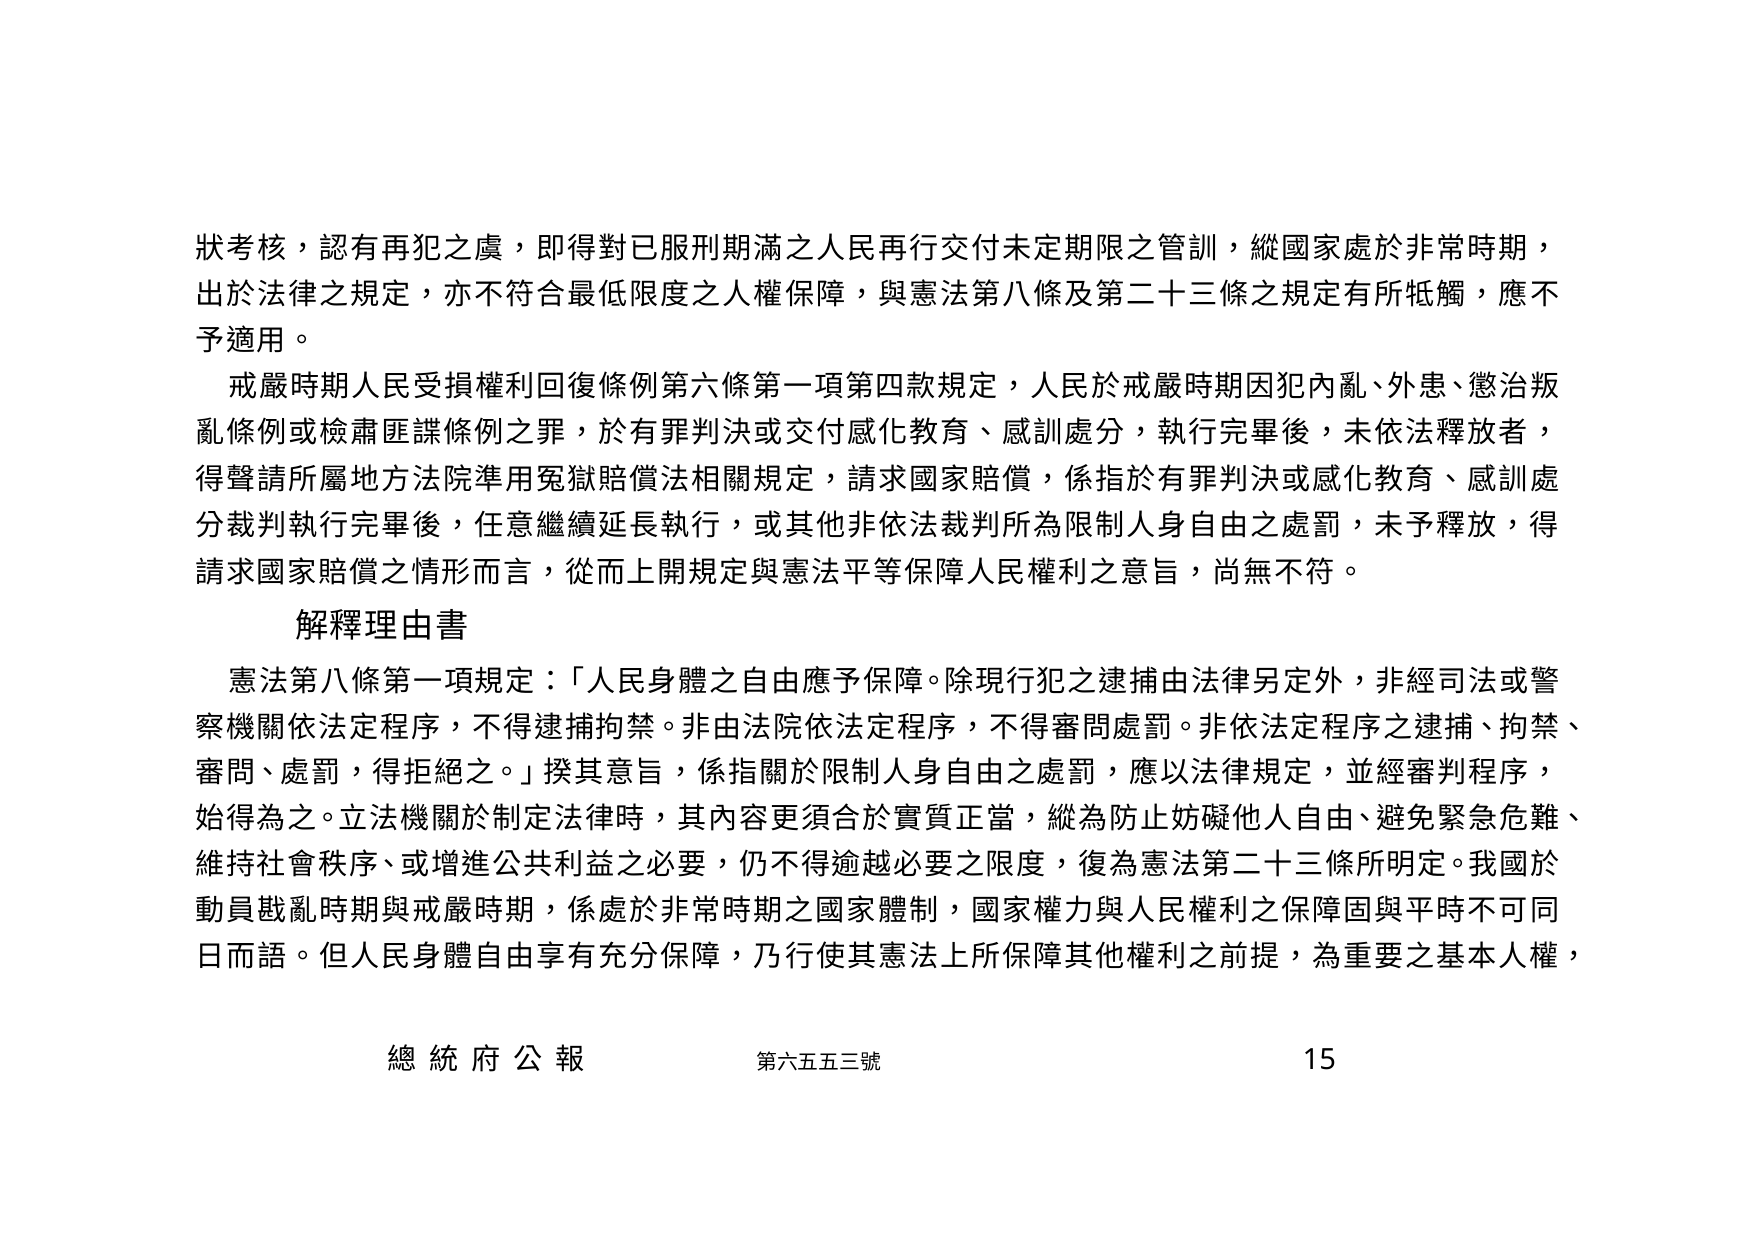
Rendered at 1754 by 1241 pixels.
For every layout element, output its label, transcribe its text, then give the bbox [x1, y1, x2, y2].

text 解釋理由書 [295, 599, 1559, 647]
text 憲法第八條第一項規定：「人民身體之自由應予保障。除現行犯之逮捕由法律另定外，非經司法或警察機關依法定程序，不得逮捕拘禁。非由法院依法定程序，不得審問處罰。非依法定程序之逮捕、拘禁、審問、處罰，得拒絕之。」揆其意旨，係指關於限制人身自由之處罰，應以法律規定，並經審判程序，始得為之。立法機關於制定法律時，其內容更須合於實質正當，縱為防止妨礙他人自由、避免緊急危難、維持社會秩序、或增進公共利益之必要，仍不得逾越必要之限度，復為憲法第二十三條所明定。我國於動員戡亂時期與戒嚴時期，係處於非常時期之國家體制，國家權力與人民權利之保障固與平時不可同日而語。但人民身體自由享有充分保障，乃行使其憲法上所保障其他權利之前提，為重要之基本人權，縱於非常時期，對人民身體自由之處罰仍須合於憲法第八條及第二十三條之規定。 [195, 654, 1559, 975]
text 戒嚴時期人民受損權利回復條例第六條第一項第四款規定，人民於戒嚴時期因犯內亂、外患、懲治叛亂條例或檢肅匪諜條例之罪，於有罪判決或交付感化教育、感訓處分，執行完畢後，未依法釋放者，得聲請所屬地方法院準用冤獄賠償法相關規定，請求國家賠償，係指於有罪判決或感化教育、感訓處分裁判執行完畢後，任意繼續延長執行，或其他非依法裁判所為限制人身自由之處罰，未予釋放，得請求國家賠償之情形而言，從而上開規定與憲法平等保障人民權利之意旨，尚無不符。 [195, 359, 1559, 591]
text 狀考核，認有再犯之虞，即得對已服刑期滿之人民再行交付未定期限之管訓，縱國家處於非常時期，出於法律之規定，亦不符合最低限度之人權保障，與憲法第八條及第二十三條之規定有所牴觸，應不予適用。 [195, 222, 1559, 359]
